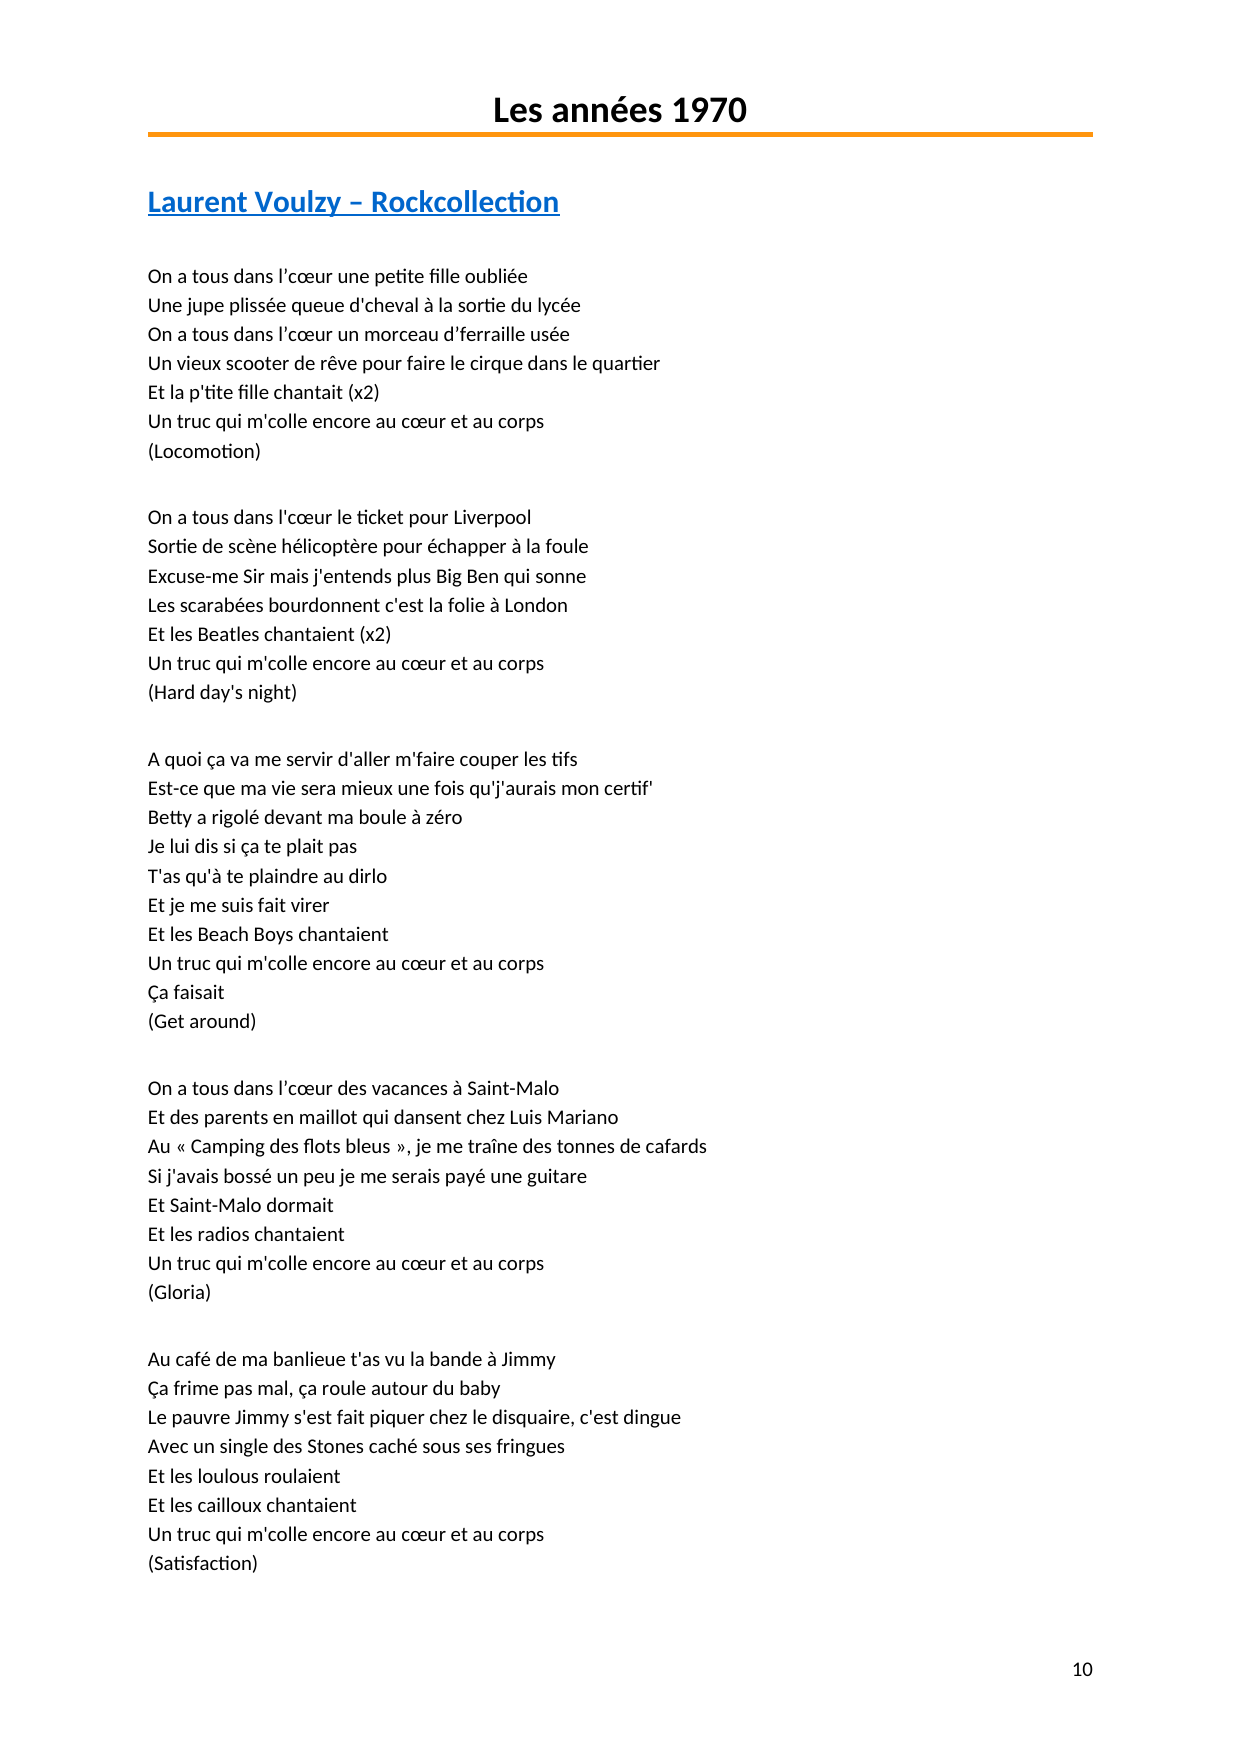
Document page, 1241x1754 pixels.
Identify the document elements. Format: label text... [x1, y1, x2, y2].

text A quoi ça va me servir d'aller m'faire couper les tifs Est-ce que ma vie sera mieux une fois qu'j'aurais mon certif' Betty a rigolé devant ma boule à zéro Je lui dis si ça te plait pas T'as qu'à te plaindre au dirlo Et je me suis fait virer Et les Beach Boys chantaient Un truc qui m'colle encore au cœur et au corps ça faisait (Get around) [148, 746, 1093, 1034]
text Au café de ma banlieue t'as vu la bande à Jimmy Ça frime pas mal, ça roule autour du baby Le pauvre Jimmy s'est fait piquer chez le disquaire, c'est dingue Avec un single des Stones caché sous ses fringues Et les loulous roulaient Et les cailloux chantaient Un truc qui m'colle encore au cœur et au corps (Satisfaction) [148, 1346, 1093, 1576]
text On a tous dans l’cœur une petite fille oubliée Une jupe plissée queue d'cheval à la sortie du lycée On a tous dans l’cœur un morceau d’ferraille usée Un vieux scooter de rêve pour faire le cirque dans le quartier Et la p'tite fille chantait (x2) Un truc qui m'colle encore au cœur et au corps (Locomotion) [148, 263, 1093, 463]
text Laurent Voulzy – Rockcollection [148, 182, 1093, 220]
text Les années 1970 [148, 86, 1093, 132]
text On a tous dans l'cœur le ticket pour Liverpool Sortie de scène hélicoptère pour échapper à la foule Excuse-me Sir mais j'entends plus Big Ben qui sonne Les scarabées bourdonnent c'est la folie à London Et les Beatles chantaient (x2) Un truc qui m'colle encore au cœur et au corps (Hard day's night) [148, 504, 1093, 705]
text On a tous dans l’cœur des vacances à Saint-Malo Et des parents en maillot qui dansent chez Luis Mariano Au « Camping des flots bleus », je me traîne des tonnes de cafards Si j'avais bossé un peu je me serais payé une guitare Et Saint-Malo dormait Et les radios chantaient Un truc qui m'colle encore au cœur et au corps (Gloria) [148, 1075, 1093, 1305]
